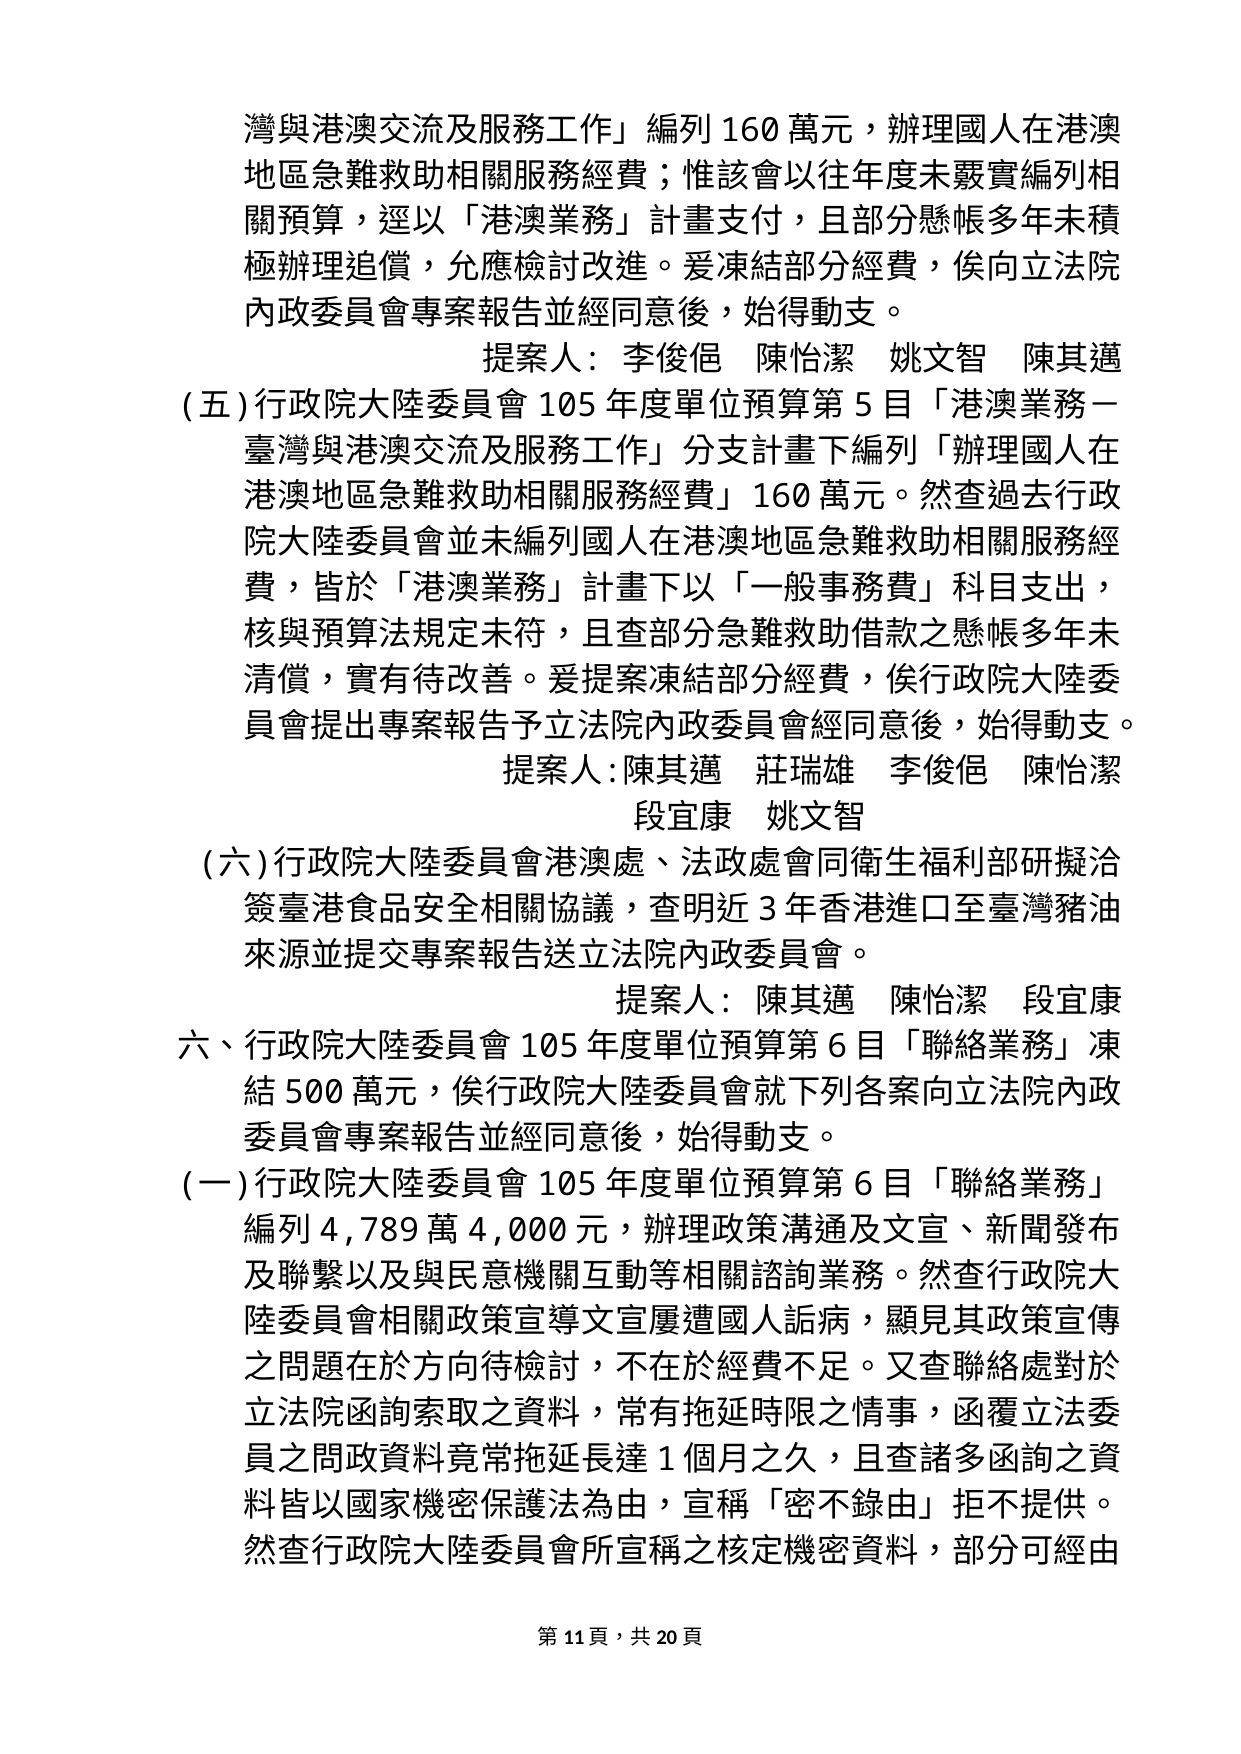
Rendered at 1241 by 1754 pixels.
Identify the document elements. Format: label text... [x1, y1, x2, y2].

text (六)行政院大陸委員會港澳處、法政處會同衛生福利部研擬洽簽臺港食品安全相關協議，查明近3年香港進口至臺灣豬油來源並提交專案報告送立法院內政委員會。 [177, 838, 1122, 975]
text 段宜康 姚文智 [177, 792, 1122, 838]
text (五)行政院大陸委員會105年度單位預算第5目「港澳業務－臺灣與港澳交流及服務工作」分支計畫下編列「辦理國人在港澳地區急難救助相關服務經費」160萬元。然查過去行政院大陸委員會並未編列國人在港澳地區急難救助相關服務經費，皆於「港澳業務」計畫下以「一般事務費」科目支出，核與預算法規定未符，且查部分急難救助借款之懸帳多年未清償，實有待改善。爰提案凍結部分經費，俟行政院大陸委員會提出專案報告予立法院內政委員會經同意後，始得動支。 [177, 379, 1122, 746]
text 六、行政院大陸委員會105年度單位預算第6目「聯絡業務」凍結500萬元，俟行政院大陸委員會就下列各案向立法院內政委員會專案報告並經同意後，始得動支。 [177, 1021, 1122, 1159]
text 提案人: 陳其邁 陳怡潔 段宜康 [177, 975, 1122, 1021]
text 灣與港澳交流及服務工作」編列160萬元，辦理國人在港澳地區急難救助相關服務經費；惟該會以往年度未覈實編列相關預算，逕以「港澳業務」計畫支付，且部分懸帳多年未積極辦理追償，允應檢討改進。爰凍結部分經費，俟向立法院內政委員會專案報告並經同意後，始得動支。 [177, 104, 1122, 334]
text 提案人: 李俊俋 陳怡潔 姚文智 陳其邁 [177, 334, 1122, 379]
text (一)行政院大陸委員會105年度單位預算第6目「聯絡業務」編列4,789萬4,000元，辦理政策溝通及文宣、新聞發布及聯繫以及與民意機關互動等相關諮詢業務。然查行政院大陸委員會相關政策宣導文宣屢遭國人詬病，顯見其政策宣傳之問題在於方向待檢討，不在於經費不足。又查聯絡處對於立法院函詢索取之資料，常有拖延時限之情事，函覆立法委員之問政資料竟常拖延長達1個月之久，且查諸多函詢之資料皆以國家機密保護法為由，宣稱「密不錄由」拒不提供。然查行政院大陸委員會所宣稱之核定機密資料，部分可經由 [177, 1159, 1122, 1571]
text 提案人:陳其邁 莊瑞雄 李俊俋 陳怡潔 [177, 746, 1122, 792]
